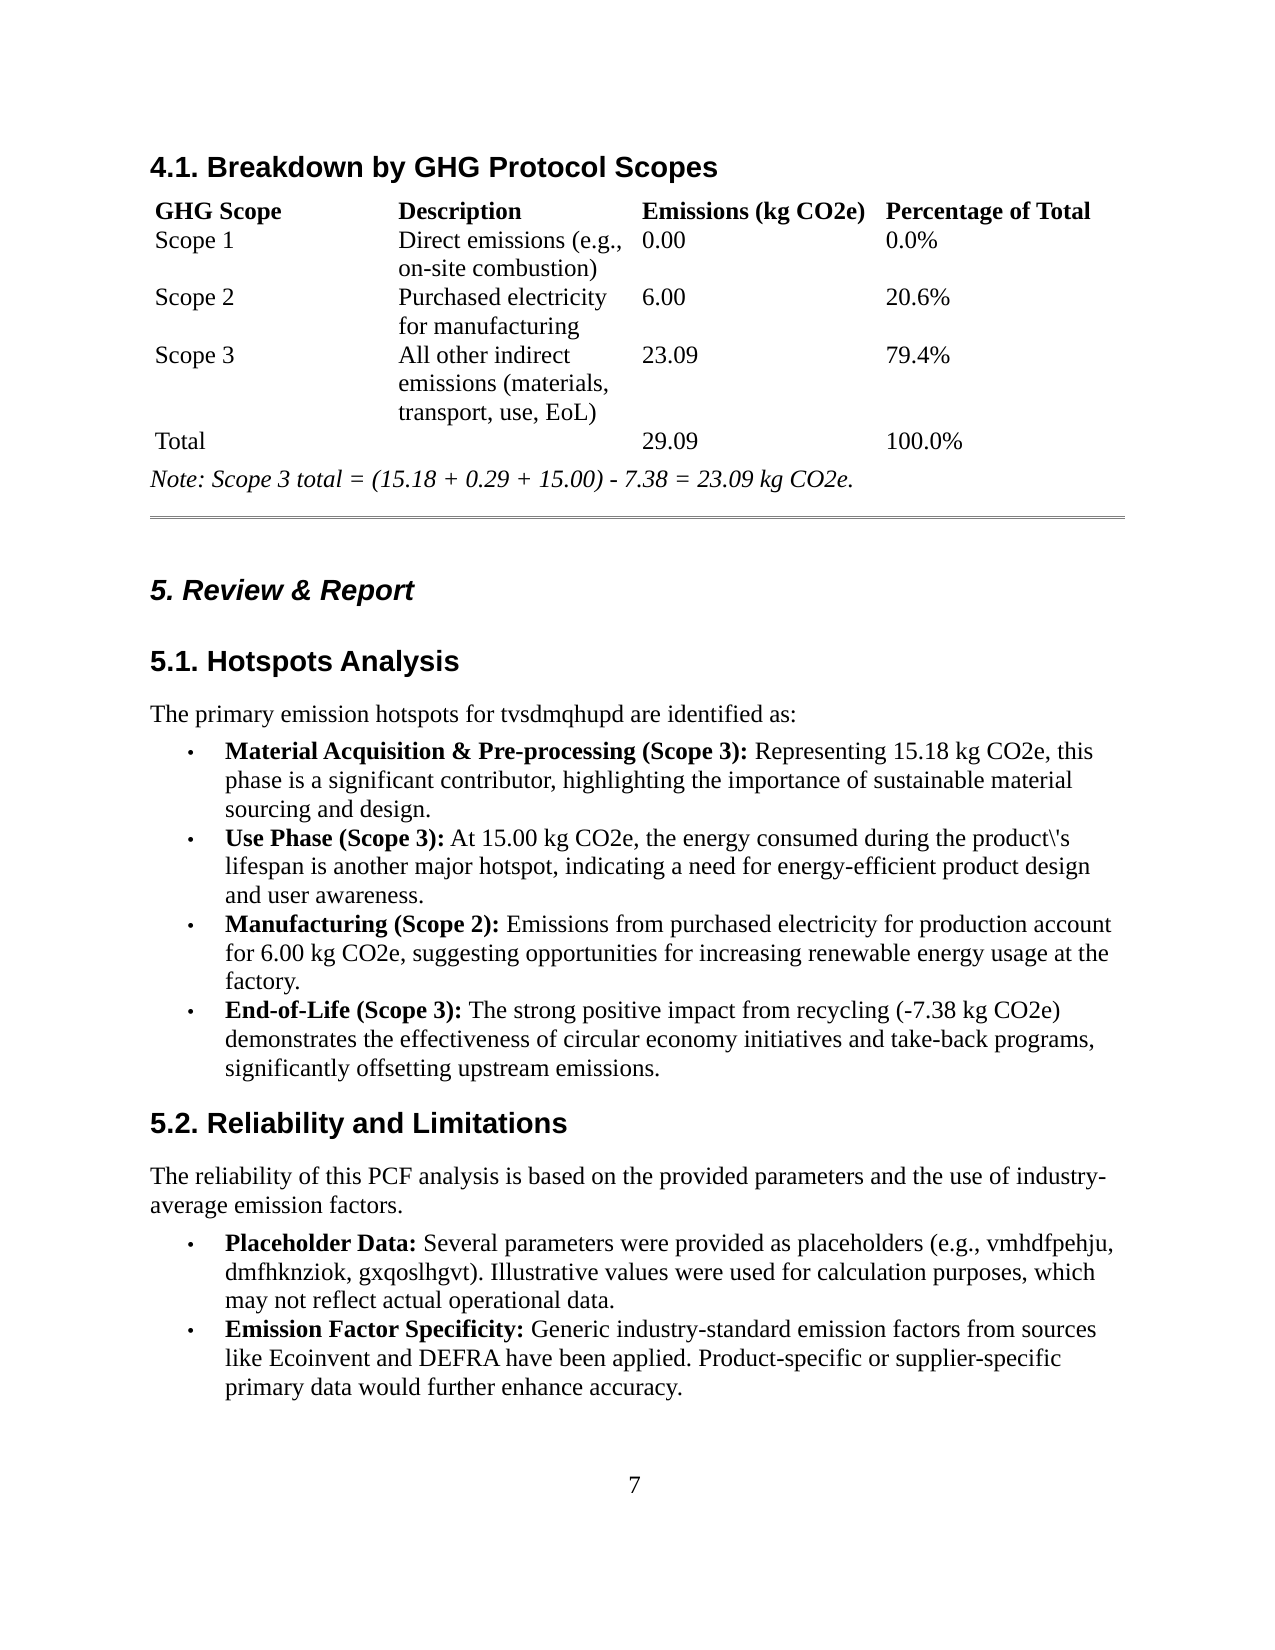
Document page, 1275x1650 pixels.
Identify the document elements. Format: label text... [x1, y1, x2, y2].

table_cell Total [150, 426, 394, 455]
table_cell 29.09 [638, 426, 881, 455]
text Note: Scope 3 total = (15.18 + 0.29 + 15.00) - 7.38 = 23.09 kg CO2e. [150, 464, 1125, 492]
table_header Percentage of Total [881, 196, 1125, 225]
subtitle 5.2. Reliability and Limitations [150, 1106, 1125, 1140]
text The primary emission hotspots for tvsdmqhupd are identified as: [150, 699, 1125, 727]
table_header Description [394, 196, 637, 225]
list Material Acquisition & Pre-processing (Scope 3): Representing 15.18 kg CO2e, this phase is a significant contributor, highlighting the importance of sustainable material sourcing and design. [187, 736, 1125, 823]
table_cell Purchased electricity for manufacturing [394, 282, 637, 340]
subtitle 5.1. Hotspots Analysis [150, 644, 1125, 677]
list Use Phase (Scope 3): At 15.00 kg CO2e, the energy consumed during the product\'s lifespan is another major hotspot, indicating a need for energy-efficient product design and user awareness. [187, 823, 1125, 909]
table_cell 6.00 [638, 282, 881, 340]
table_cell 100.0% [881, 426, 1125, 455]
table_cell 23.09 [638, 340, 881, 426]
table_cell 20.6% [881, 282, 1125, 340]
list End-of-Life (Scope 3): The strong positive impact from recycling (-7.38 kg CO2e) demonstrates the effectiveness of circular economy initiatives and take-back programs, significantly offsetting upstream emissions. [187, 995, 1125, 1081]
subtitle 5. Review & Report [150, 573, 1125, 606]
table_cell All other indirect emissions (materials, transport, use, EoL) [394, 340, 637, 426]
table_cell 0.0% [881, 225, 1125, 282]
subtitle 4.1. Breakdown by GHG Protocol Scopes [150, 150, 1125, 183]
table_cell 0.00 [638, 225, 881, 282]
table_cell Scope 3 [150, 340, 394, 426]
list Placeholder Data: Several parameters were provided as placeholders (e.g., vmhdfpehju, dmfhknziok, gxqoslhgvt). Illustrative values were used for calculation purposes, which may not reflect actual operational data. [187, 1228, 1125, 1314]
table_cell Scope 2 [150, 282, 394, 340]
table_header Emissions (kg CO2e) [638, 196, 881, 225]
text The reliability of this PCF analysis is based on the provided parameters and the use of industry-average emission factors. [150, 1161, 1125, 1219]
table_cell Direct emissions (e.g., on-site combustion) [394, 225, 637, 282]
table_cell [394, 426, 637, 455]
list Manufacturing (Scope 2): Emissions from purchased electricity for production account for 6.00 kg CO2e, suggesting opportunities for increasing renewable energy usage at the factory. [187, 909, 1125, 995]
table_header GHG Scope [150, 196, 394, 225]
list Emission Factor Specificity: Generic industry-standard emission factors from sources like Ecoinvent and DEFRA have been applied. Product-specific or supplier-specific primary data would further enhance accuracy. [187, 1314, 1125, 1400]
table_cell Scope 1 [150, 225, 394, 282]
table_cell 79.4% [881, 340, 1125, 426]
